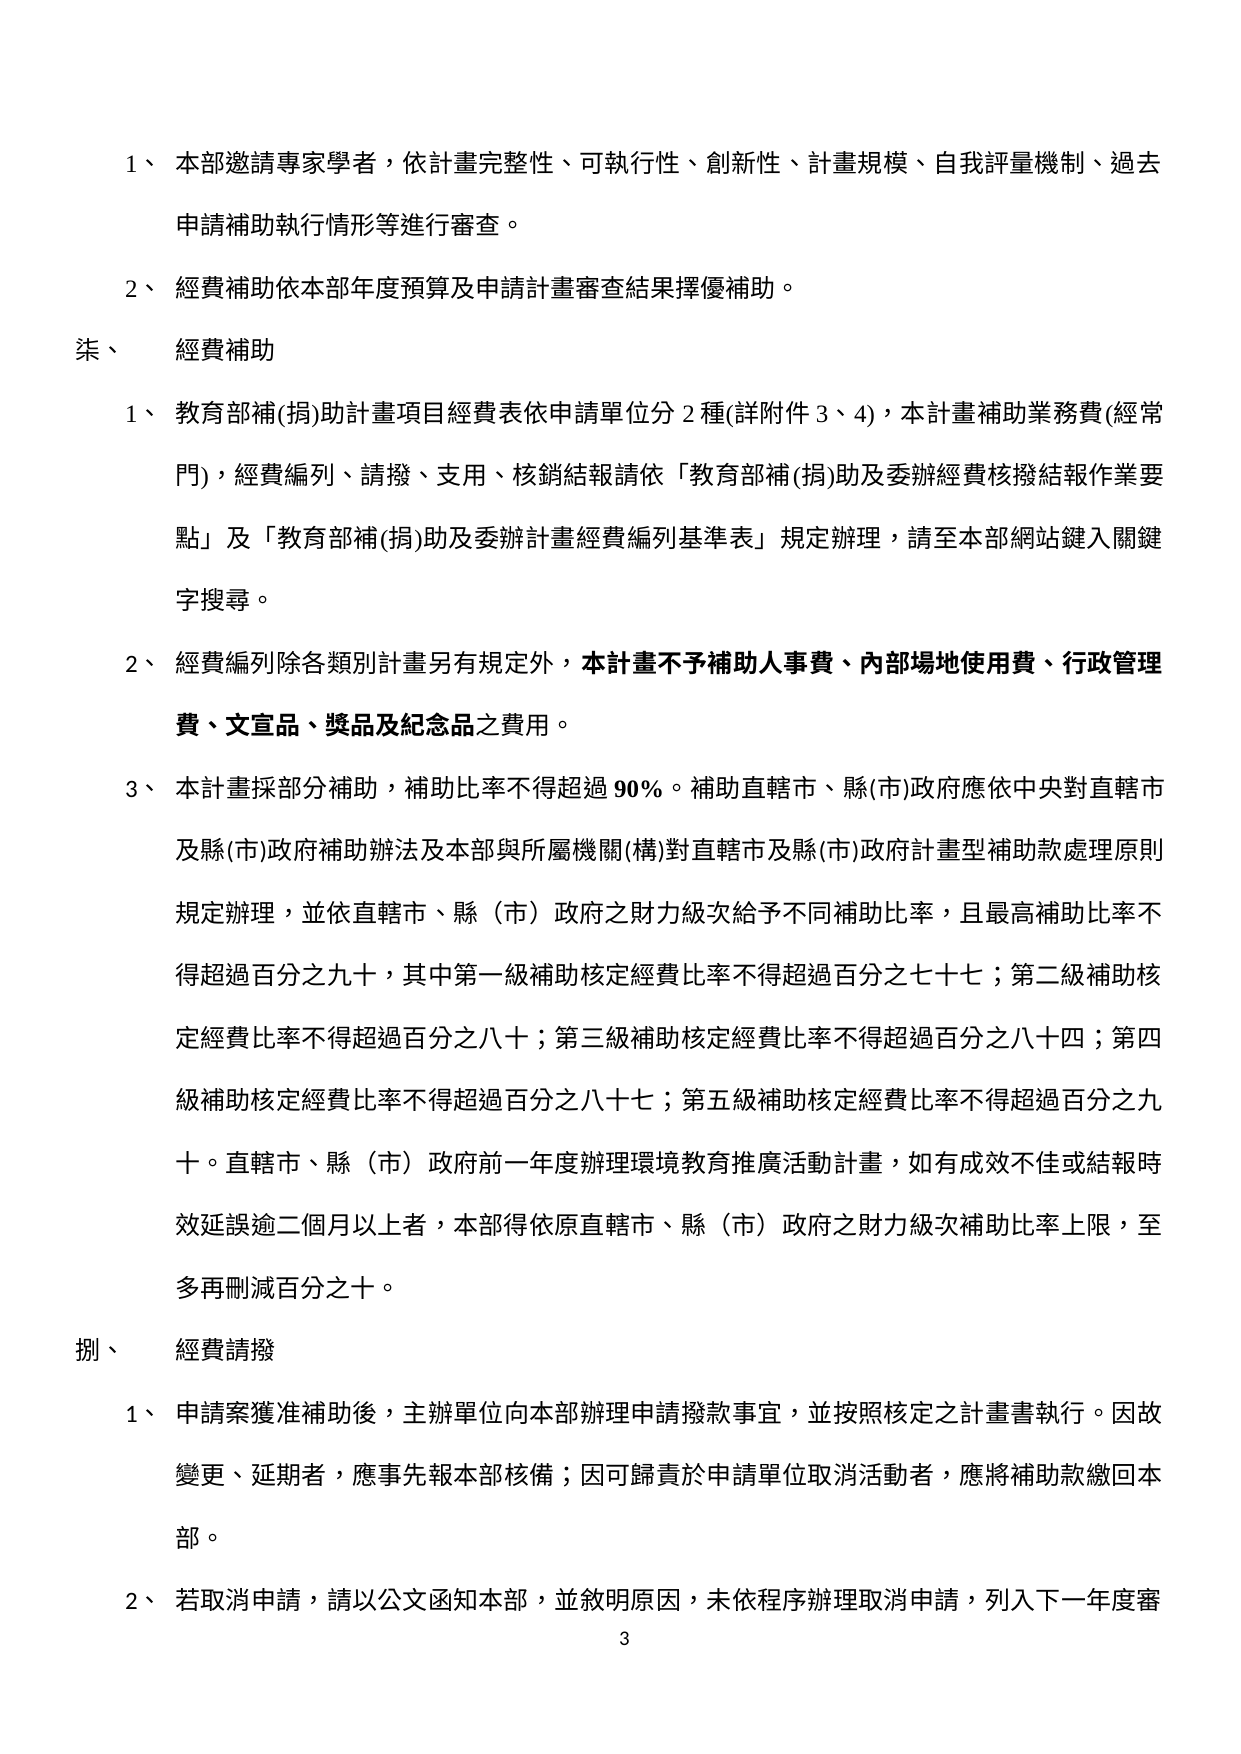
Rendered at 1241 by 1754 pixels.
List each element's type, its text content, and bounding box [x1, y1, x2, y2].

list 教育部補(捐)助計畫項目經費表依申請單位分2種(詳附件3、4)，本計畫補助業務費(經常門)，經費編列、請撥、支用、核銷結報請依「教育部補(捐)助及委辦經費核撥結報作業要點」及「教育部補(捐)助及委辦計畫經費編列基準表」規定辦理，請至本部網站鍵入關鍵字搜尋。 [125, 369, 1165, 619]
list 若取消申請，請以公文函知本部，並敘明原因，未依程序辦理取消申請，列入下一年度審 [125, 1557, 1165, 1619]
list 申請案獲准補助後，主辦單位向本部辦理申請撥款事宜，並按照核定之計畫書執行。因故變更、延期者，應事先報本部核備；因可歸責於申請單位取消活動者，應將補助款繳回本部。 [125, 1369, 1165, 1557]
list 經費補助 [75, 307, 1165, 369]
list 經費請撥 [75, 1307, 1165, 1369]
list 本部邀請專家學者，依計畫完整性、可執行性、創新性、計畫規模、自我評量機制、過去申請補助執行情形等進行審查。 [125, 119, 1165, 244]
list 經費補助依本部年度預算及申請計畫審查結果擇優補助。 [125, 244, 1165, 307]
list 本計畫採部分補助，補助比率不得超過90%。補助直轄市、縣(市)政府應依中央對直轄市及縣(市)政府補助辦法及本部與所屬機關(構)對直轄市及縣(市)政府計畫型補助款處理原則規定辦理，並依直轄市、縣（市）政府之財力級次給予不同補助比率，且最高補助比率不得超過百分之九十，其中第一級補助核定經費比率不得超過百分之七十七；第二級補助核定經費比率不得超過百分之八十；第三級補助核定經費比率不得超過百分之八十四；第四級補助核定經費比率不得超過百分之八十七；第五級補助核定經費比率不得超過百分之九十。直轄市、縣（市）政府前一年度辦理環境教育推廣活動計畫，如有成效不佳或結報時效延誤逾二個月以上者，本部得依原直轄市、縣（市）政府之財力級次補助比率上限，至多再刪減百分之十。 [125, 744, 1165, 1307]
list 經費編列除各類別計畫另有規定外，本計畫不予補助人事費、內部場地使用費、行政管理費、文宣品、獎品及紀念品之費用。 [125, 619, 1165, 744]
